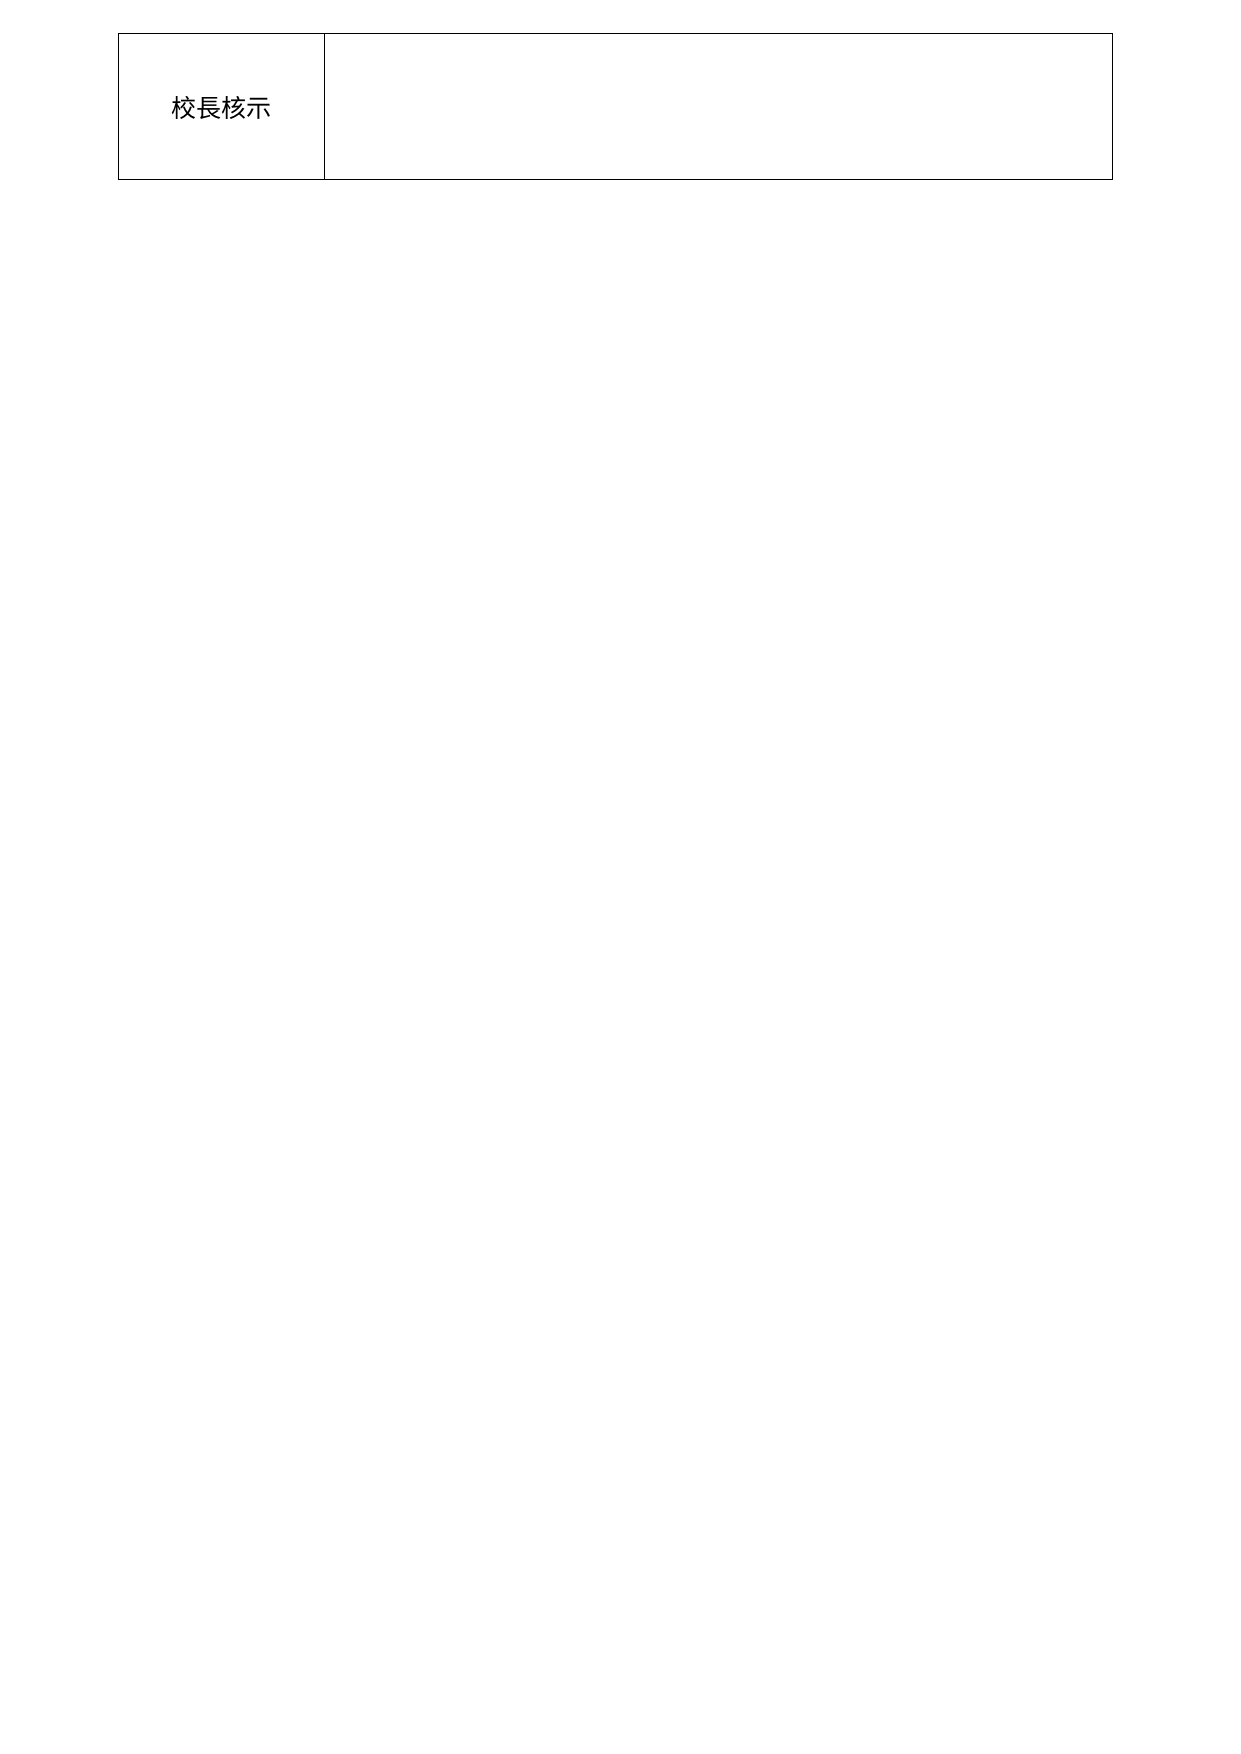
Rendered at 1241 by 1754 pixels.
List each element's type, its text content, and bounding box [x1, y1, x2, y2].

table_cell [325, 34, 1112, 179]
table_cell 校長核示 [119, 34, 324, 179]
